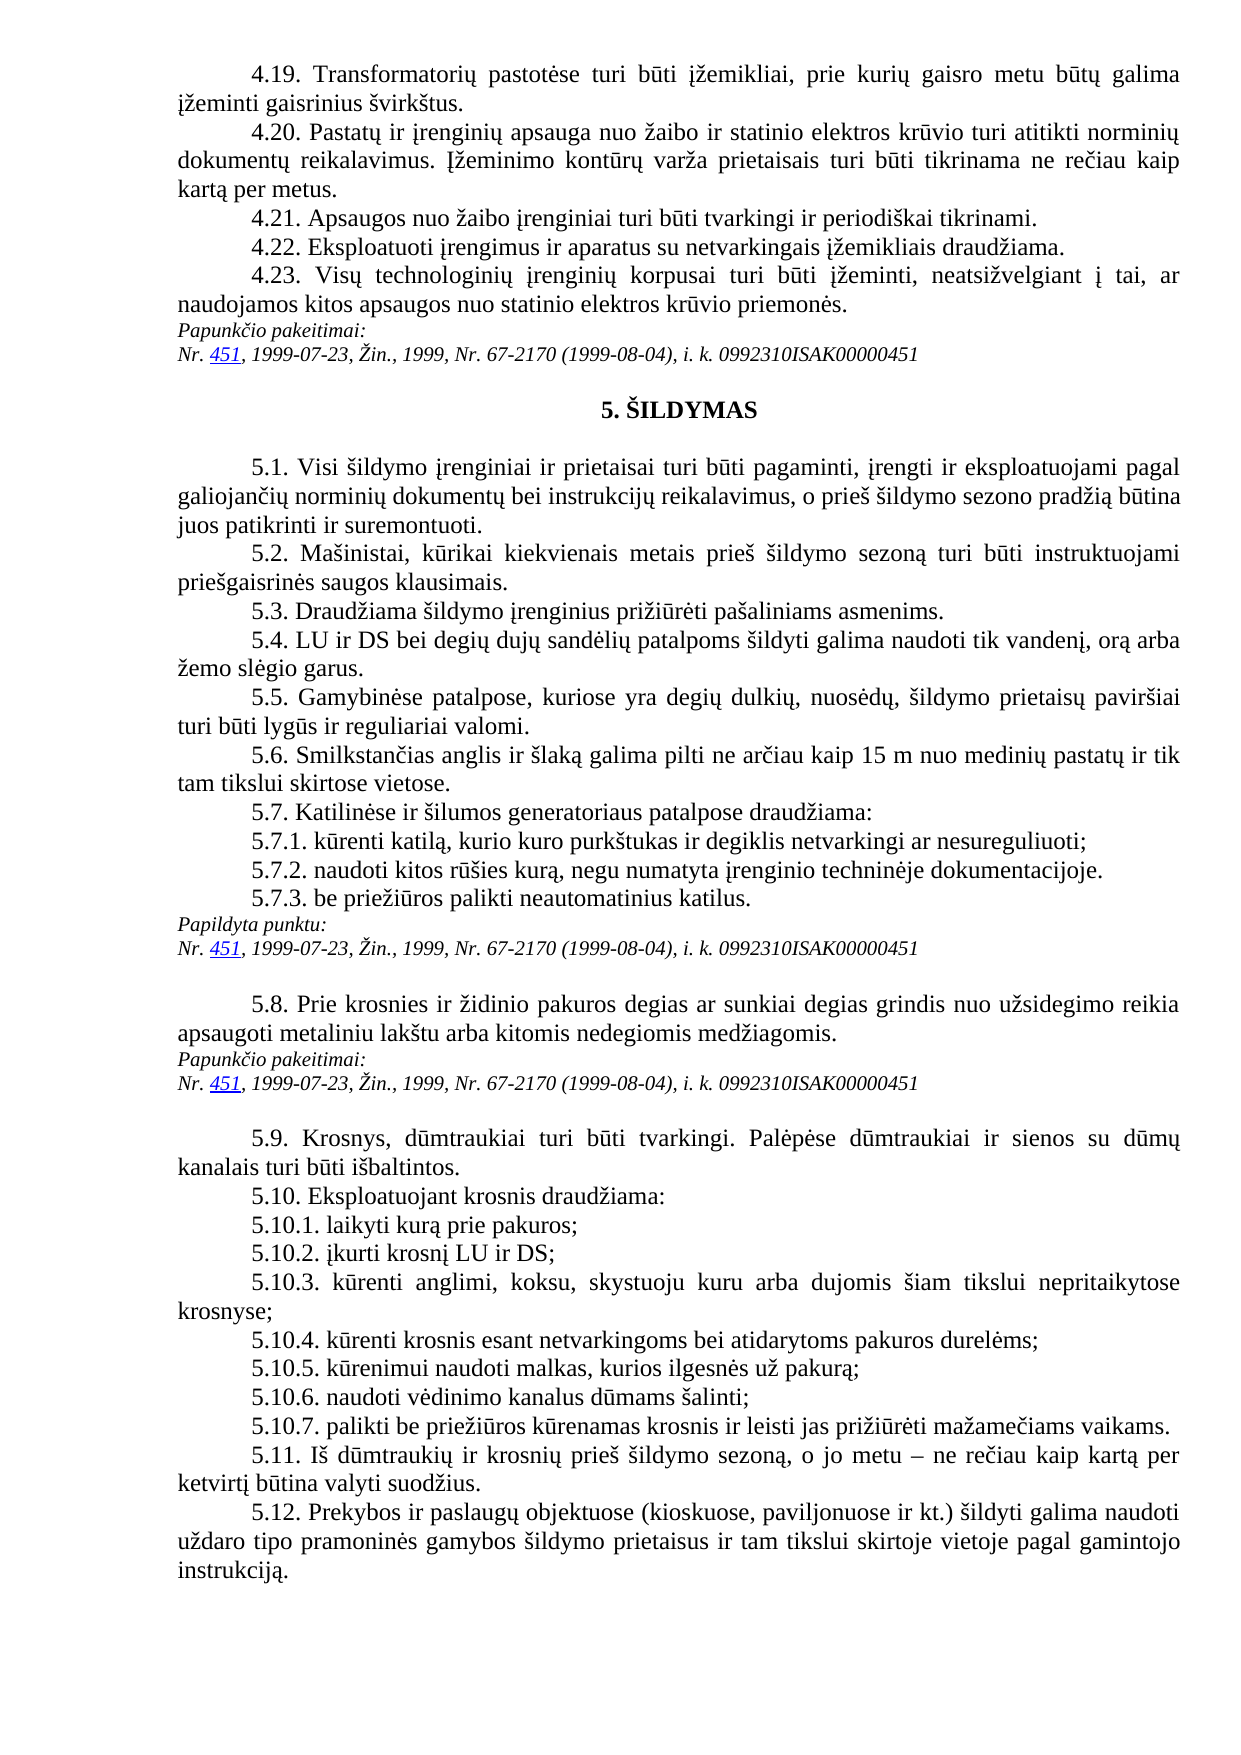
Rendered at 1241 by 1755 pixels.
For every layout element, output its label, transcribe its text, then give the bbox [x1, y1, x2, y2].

text 5.8. Prie krosnies ir židinio pakuros degias ar sunkiai degias grindis nuo užsidegimo reikia apsaugoti metaliniu lakštu arba kitomis nedegiomis medžiagomis. [177, 989, 1181, 1047]
text Nr. 451, 1999-07-23, Žin., 1999, Nr. 67-2170 (1999-08-04), i. k. 0992310ISAK00000451 [177, 1071, 1181, 1095]
text 5.2. Mašinistai, kūrikai kiekvienais metais prieš šildymo sezoną turi būti instruktuojami priešgaisrinės saugos klausimais. [177, 538, 1181, 596]
text 5.9. Krosnys, dūmtraukiai turi būti tvarkingi. Palėpėse dūmtraukiai ir sienos su dūmų kanalais turi būti išbaltintos. [177, 1123, 1181, 1181]
text 4.23. Visų technologinių įrenginių korpusai turi būti įžeminti, neatsižvelgiant į tai, ar naudojamos kitos apsaugos nuo statinio elektros krūvio priemonės. [177, 260, 1181, 318]
text 5.6. Smilkstančias anglis ir šlaką galima pilti ne arčiau kaip 15 m nuo medinių pastatų ir tik tam tikslui skirtose vietose. [177, 740, 1181, 797]
text 5.5. Gamybinėse patalpose, kuriose yra degių dulkių, nuosėdų, šildymo prietaisų paviršiai turi būti lygūs ir reguliariai valomi. [177, 682, 1181, 740]
text Papunkčio pakeitimai: [177, 1047, 1181, 1071]
text 5.7.3. be priežiūros palikti neautomatinius katilus. [177, 883, 1181, 912]
text 5.7.1. kūrenti katilą, kurio kuro purkštukas ir degiklis netvarkingi ar nesureguliuoti; [177, 826, 1181, 855]
text 5.1. Visi šildymo įrenginiai ir prietaisai turi būti pagaminti, įrengti ir eksploatuojami pagal galiojančių norminių dokumentų bei instrukcijų reikalavimus, o prieš šildymo sezono pradžią būtina juos patikrinti ir suremontuoti. [177, 452, 1181, 538]
text 5.10.3. kūrenti anglimi, koksu, skystuoju kuru arba dujomis šiam tikslui nepritaikytose krosnyse; [177, 1267, 1181, 1325]
text 5.7. Katilinėse ir šilumos generatoriaus patalpose draudžiama: [177, 797, 1181, 826]
text 5.10.2. įkurti krosnį LU ir DS; [177, 1238, 1181, 1267]
text Nr. 451, 1999-07-23, Žin., 1999, Nr. 67-2170 (1999-08-04), i. k. 0992310ISAK00000451 [177, 936, 1181, 960]
text 5.10. Eksploatuojant krosnis draudžiama: [177, 1181, 1181, 1210]
text 4.19. Transformatorių pastotėse turi būti įžemikliai, prie kurių gaisro metu būtų galima įžeminti gaisrinius švirkštus. [177, 59, 1181, 117]
text 5.12. Prekybos ir paslaugų objektuose (kioskuose, paviljonuose ir kt.) šildyti galima naudoti uždaro tipo pramoninės gamybos šildymo prietaisus ir tam tikslui skirtoje vietoje pagal gamintojo instrukciją. [177, 1497, 1181, 1583]
text 5.10.6. naudoti vėdinimo kanalus dūmams šalinti; [177, 1382, 1181, 1411]
text 5.10.1. laikyti kurą prie pakuros; [177, 1210, 1181, 1238]
text Papildyta punktu: [177, 912, 1181, 936]
text 5.10.7. palikti be priežiūros kūrenamas krosnis ir leisti jas prižiūrėti mažamečiams vaikams. [177, 1411, 1181, 1440]
text 5.10.5. kūrenimui naudoti malkas, kurios ilgesnės už pakurą; [177, 1353, 1181, 1382]
text 4.20. Pastatų ir įrenginių apsauga nuo žaibo ir statinio elektros krūvio turi atitikti norminių dokumentų reikalavimus. Įžeminimo kontūrų varža prietaisais turi būti tikrinama ne rečiau kaip kartą per metus. [177, 117, 1181, 203]
text 4.21. Apsaugos nuo žaibo įrenginiai turi būti tvarkingi ir periodiškai tikrinami. [177, 203, 1181, 232]
text 5.7.2. naudoti kitos rūšies kurą, negu numatyta įrenginio techninėje dokumentacijoje. [177, 855, 1181, 883]
text 4.22. Eksploatuoti įrengimus ir aparatus su netvarkingais įžemikliais draudžiama. [177, 232, 1181, 260]
text 5. ŠILDYMAS [177, 395, 1181, 423]
text Papunkčio pakeitimai: [177, 318, 1181, 342]
text 5.10.4. kūrenti krosnis esant netvarkingoms bei atidarytoms pakuros durelėms; [177, 1325, 1181, 1353]
text 5.4. LU ir DS bei degių dujų sandėlių patalpoms šildyti galima naudoti tik vandenį, orą arba žemo slėgio garus. [177, 625, 1181, 682]
text Nr. 451, 1999-07-23, Žin., 1999, Nr. 67-2170 (1999-08-04), i. k. 0992310ISAK00000451 [177, 342, 1181, 366]
text 5.11. Iš dūmtraukių ir krosnių prieš šildymo sezoną, o jo metu – ne rečiau kaip kartą per ketvirtį būtina valyti suodžius. [177, 1440, 1181, 1497]
text 5.3. Draudžiama šildymo įrenginius prižiūrėti pašaliniams asmenims. [177, 596, 1181, 625]
